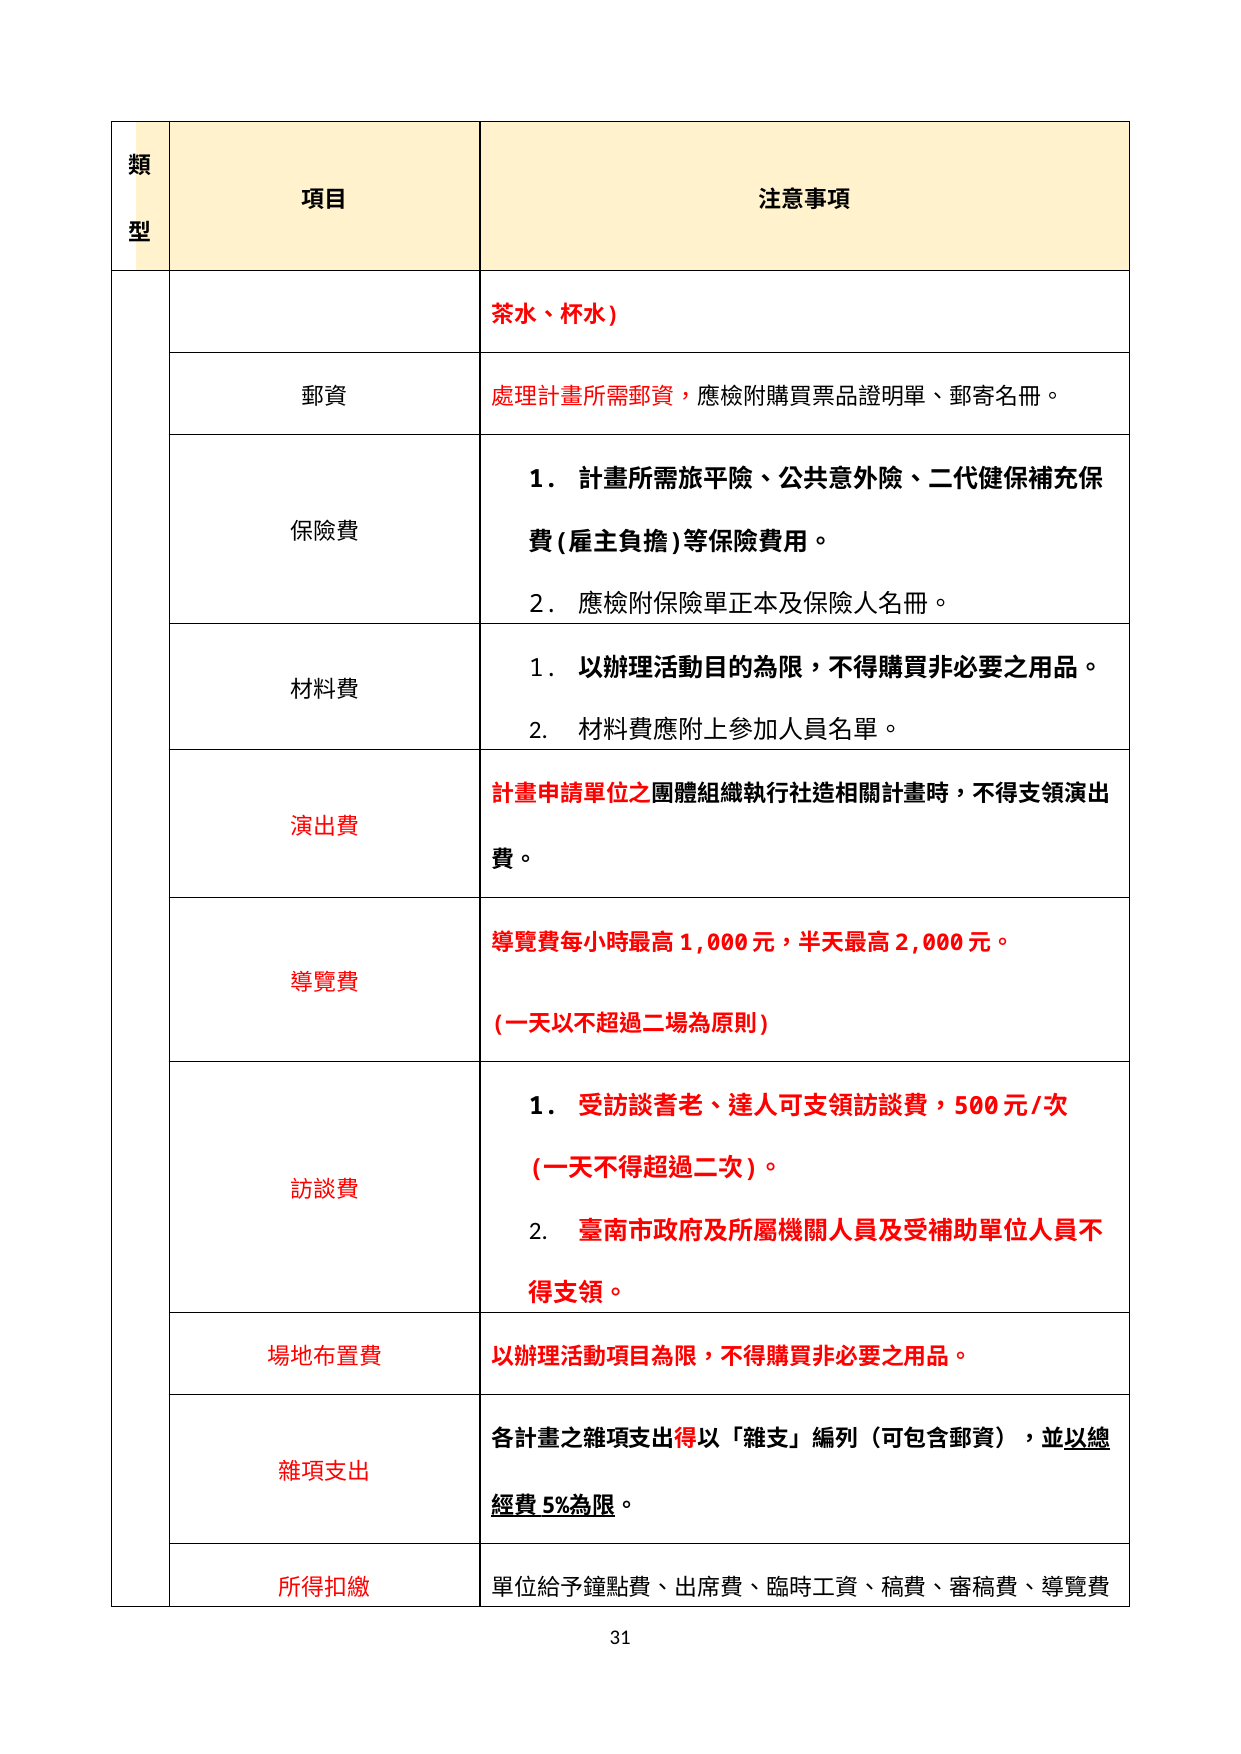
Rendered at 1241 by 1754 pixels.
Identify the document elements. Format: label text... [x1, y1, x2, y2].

table_cell 導覽費 [170, 898, 479, 1061]
table_cell 各計畫之雜項支出得以「雜支」編列（可包含郵資），並以總經費5%為限。 [481, 1395, 1129, 1543]
table_cell 訪談費 [170, 1062, 479, 1312]
table_cell 以辦理活動目的為限，不得購買非必要之用品。 材料費應附上參加人員名單。 [481, 624, 1129, 748]
table_header 類型 [136, 122, 169, 270]
table_cell 郵資 [170, 353, 479, 434]
table_cell 所得扣繳 [170, 1544, 479, 1606]
table_cell 場地布置費 [170, 1313, 479, 1394]
table_cell 雜項支出 [170, 1395, 479, 1543]
table_cell 以辦理活動項目為限，不得購買非必要之用品。 [481, 1313, 1129, 1394]
table_cell 處理計畫所需郵資，應檢附購買票品證明單、郵寄名冊。 [481, 353, 1129, 434]
table_header 注意事項 [481, 122, 1129, 270]
table_header 項目 [170, 122, 479, 270]
table_cell 材料費 [170, 624, 479, 748]
table_cell 導覽費每小時最高1,000元，半天最高2,000元。 (一天以不超過二場為原則) [481, 898, 1129, 1061]
table_cell 計畫申請單位之團體組織執行社造相關計畫時，不得支領演出費。 [481, 750, 1129, 897]
table_cell 茶水、杯水) [481, 271, 1129, 352]
table_cell 計畫所需旅平險、公共意外險、二代健保補充保費(雇主負擔)等保險費用。 應檢附保險單正本及保險人名冊。 [481, 435, 1129, 622]
table_cell 各項經費結報 各類經費結報 [136, 271, 169, 1606]
table_cell 演出費 [170, 750, 479, 897]
table_cell 單位給予鐘點費、出席費、臨時工資、稿費、審稿費、導覽費 [481, 1544, 1129, 1606]
table_cell [170, 271, 479, 352]
table_cell 保險費 [170, 435, 479, 622]
table_cell 受訪談耆老、達人可支領訪談費，500元/次 (一天不得超過二次)。 臺南市政府及所屬機關人員及受補助單位人員不得支領。 [481, 1062, 1129, 1312]
